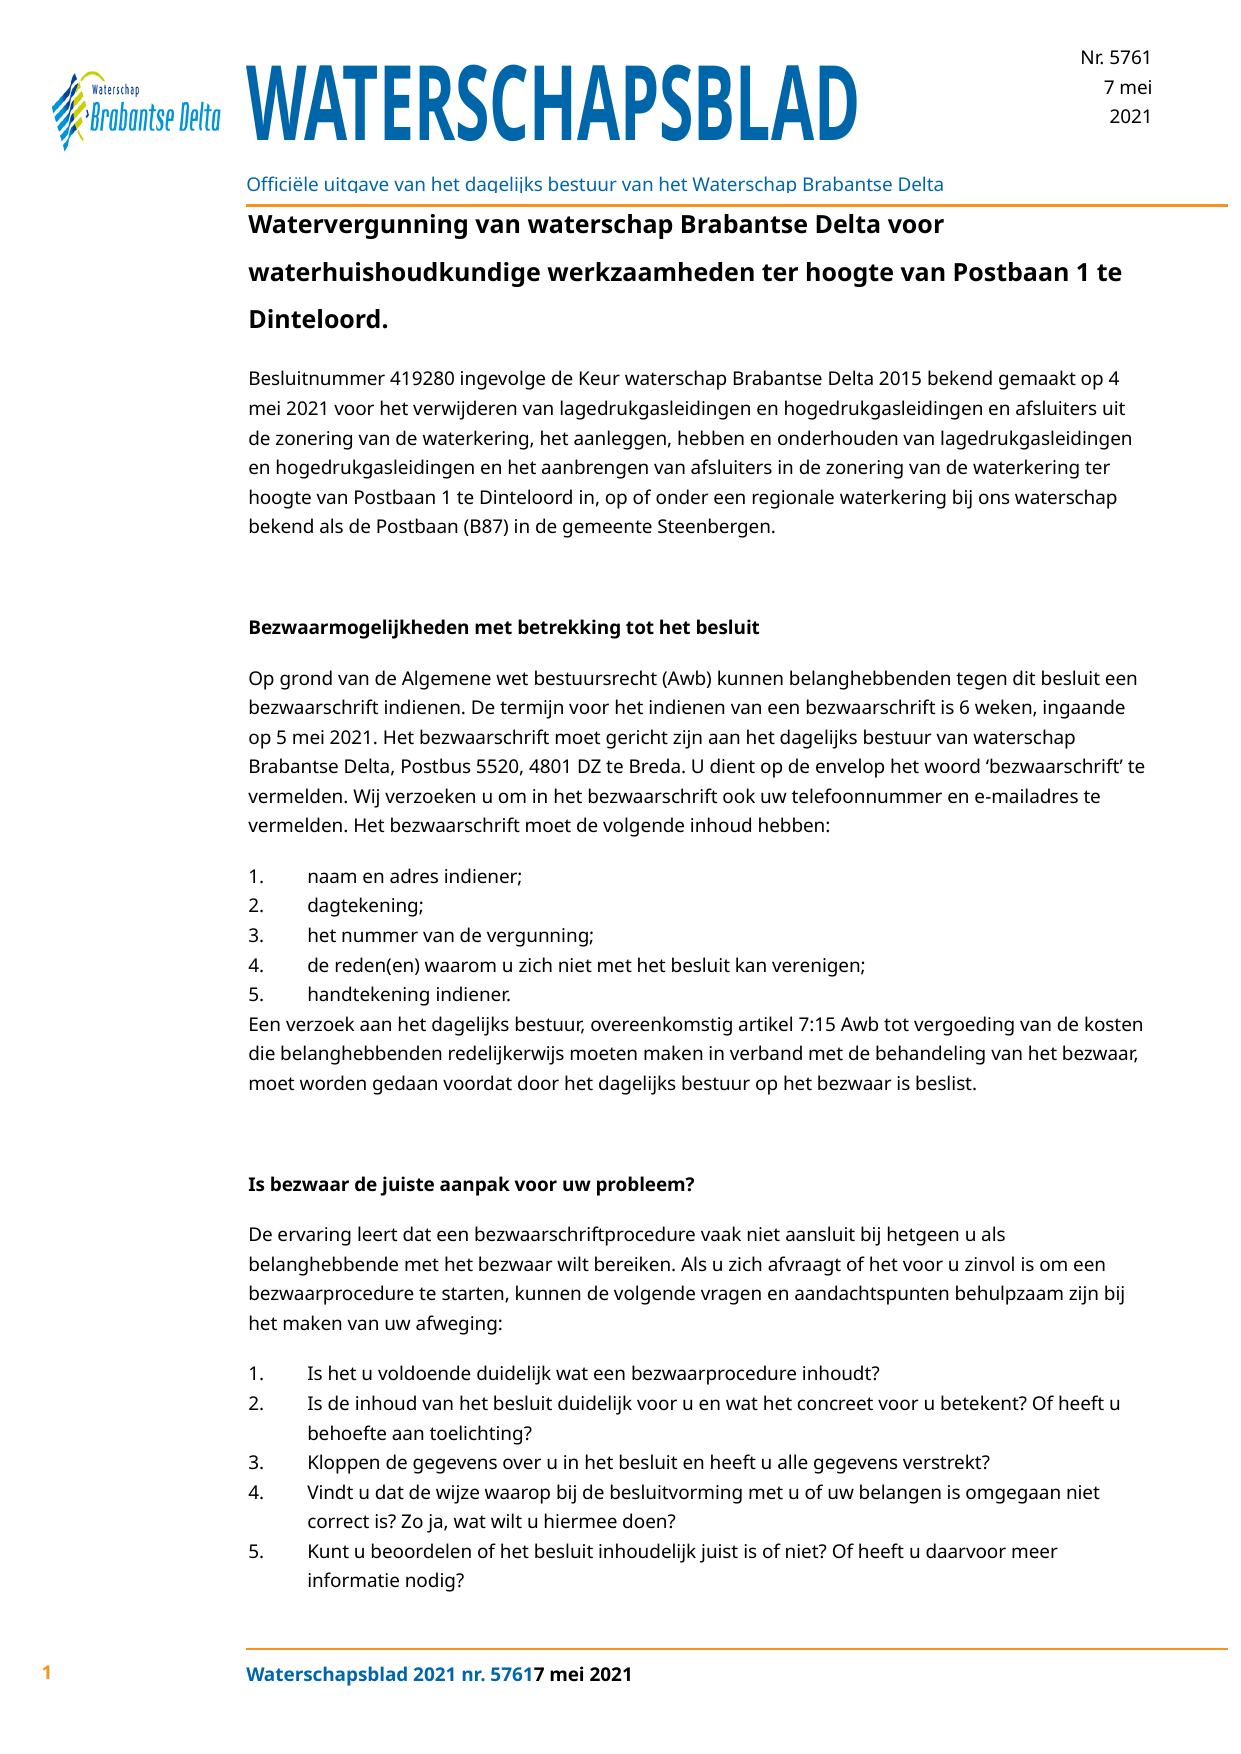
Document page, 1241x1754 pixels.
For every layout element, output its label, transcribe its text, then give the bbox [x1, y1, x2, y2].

list de reden(en) waarom u zich niet met het besluit kan verenigen; [248, 952, 1152, 977]
text De ervaring leert dat een bezwaarschriftprocedure vaak niet aansluit bij hetgeen u als belanghebbende met het bezwaar wilt bereiken. Als u zich afvraagt of het voor u zinvol is om een bezwaarprocedure te starten, kunnen de volgende vragen en aandachtspunten behulpzaam zijn bij het maken van uw afweging: [248, 1221, 1152, 1336]
text Een verzoek aan het dagelijks bestuur, overeenkomstig artikel 7:15 Awb tot vergoeding van de kosten die belanghebbenden redelijkerwijs moeten maken in verband met de behandeling van het bezwaar, moet worden gedaan voordat door het dagelijks bestuur op het bezwaar is beslist. [248, 1011, 1152, 1096]
list Vindt u dat de wijze waarop bij de besluitvorming met u of uw belangen is omgegaan niet correct is? Zo ja, wat wilt u hiermee doen? [248, 1479, 1152, 1534]
text Besluitnummer 419280 ingevolge de Keur waterschap Brabantse Delta 2015 bekend gemaakt op 4 mei 2021 voor het verwijderen van lagedrukgasleidingen en hogedrukgasleidingen en afsluiters uit de zonering van de waterkering, het aanleggen, hebben en onderhouden van lagedrukgasleidingen en hogedrukgasleidingen en het aanbrengen van afsluiters in de zonering van de waterkering ter hoogte van Postbaan 1 te Dinteloord in, op of onder een regionale waterkering bij ons waterschap bekend als de Postbaan (B87) in de gemeente Steenbergen. [248, 366, 1152, 539]
list Is de inhoud van het besluit duidelijk voor u en wat het concreet voor u betekent? Of heeft u behoefte aan toelichting? [248, 1390, 1152, 1445]
list handtekening indiener. [248, 981, 1152, 1007]
list Is het u voldoende duidelijk wat een bezwaarprocedure inhoudt? [248, 1361, 1152, 1386]
list Kloppen de gegevens over u in het besluit en heeft u alle gegevens verstrekt? [248, 1449, 1152, 1475]
list Kunt u beoordelen of het besluit inhoudelijk juist is of niet? Of heeft u daarvoor meer informatie nodig? [248, 1538, 1152, 1593]
text Op grond van de Algemene wet bestuursrecht (Awb) kunnen belanghebbenden tegen dit besluit een bezwaarschrift indienen. De termijn voor het indienen van een bezwaarschrift is 6 weken, ingaande op 5 mei 2021. Het bezwaarschrift moet gericht zijn aan het dagelijks bestuur van waterschap Brabantse Delta, Postbus 5520, 4801 DZ te Breda. U dient op de envelop het woord ‘bezwaarschrift’ te vermelden. Wij verzoeken u om in het bezwaarschrift ook uw telefoonnummer en e‑mailadres te vermelden. Het bezwaarschrift moet de volgende inhoud hebben: [248, 665, 1152, 838]
picture [41, 47, 231, 172]
list naam en adres indiener; [248, 863, 1152, 889]
list dagtekening; [248, 893, 1152, 918]
text Watervergunning van waterschap Brabantse Delta voor waterhuishoudkundige werkzaamheden ter hoogte van Postbaan 1 te Dinteloord. [248, 207, 1152, 336]
list het nummer van de vergunning; [248, 922, 1152, 948]
text Bezwaarmogelijkheden met betrekking tot het besluit [248, 614, 1152, 640]
text Is bezwaar de juiste aanpak voor uw probleem? [248, 1171, 1152, 1197]
